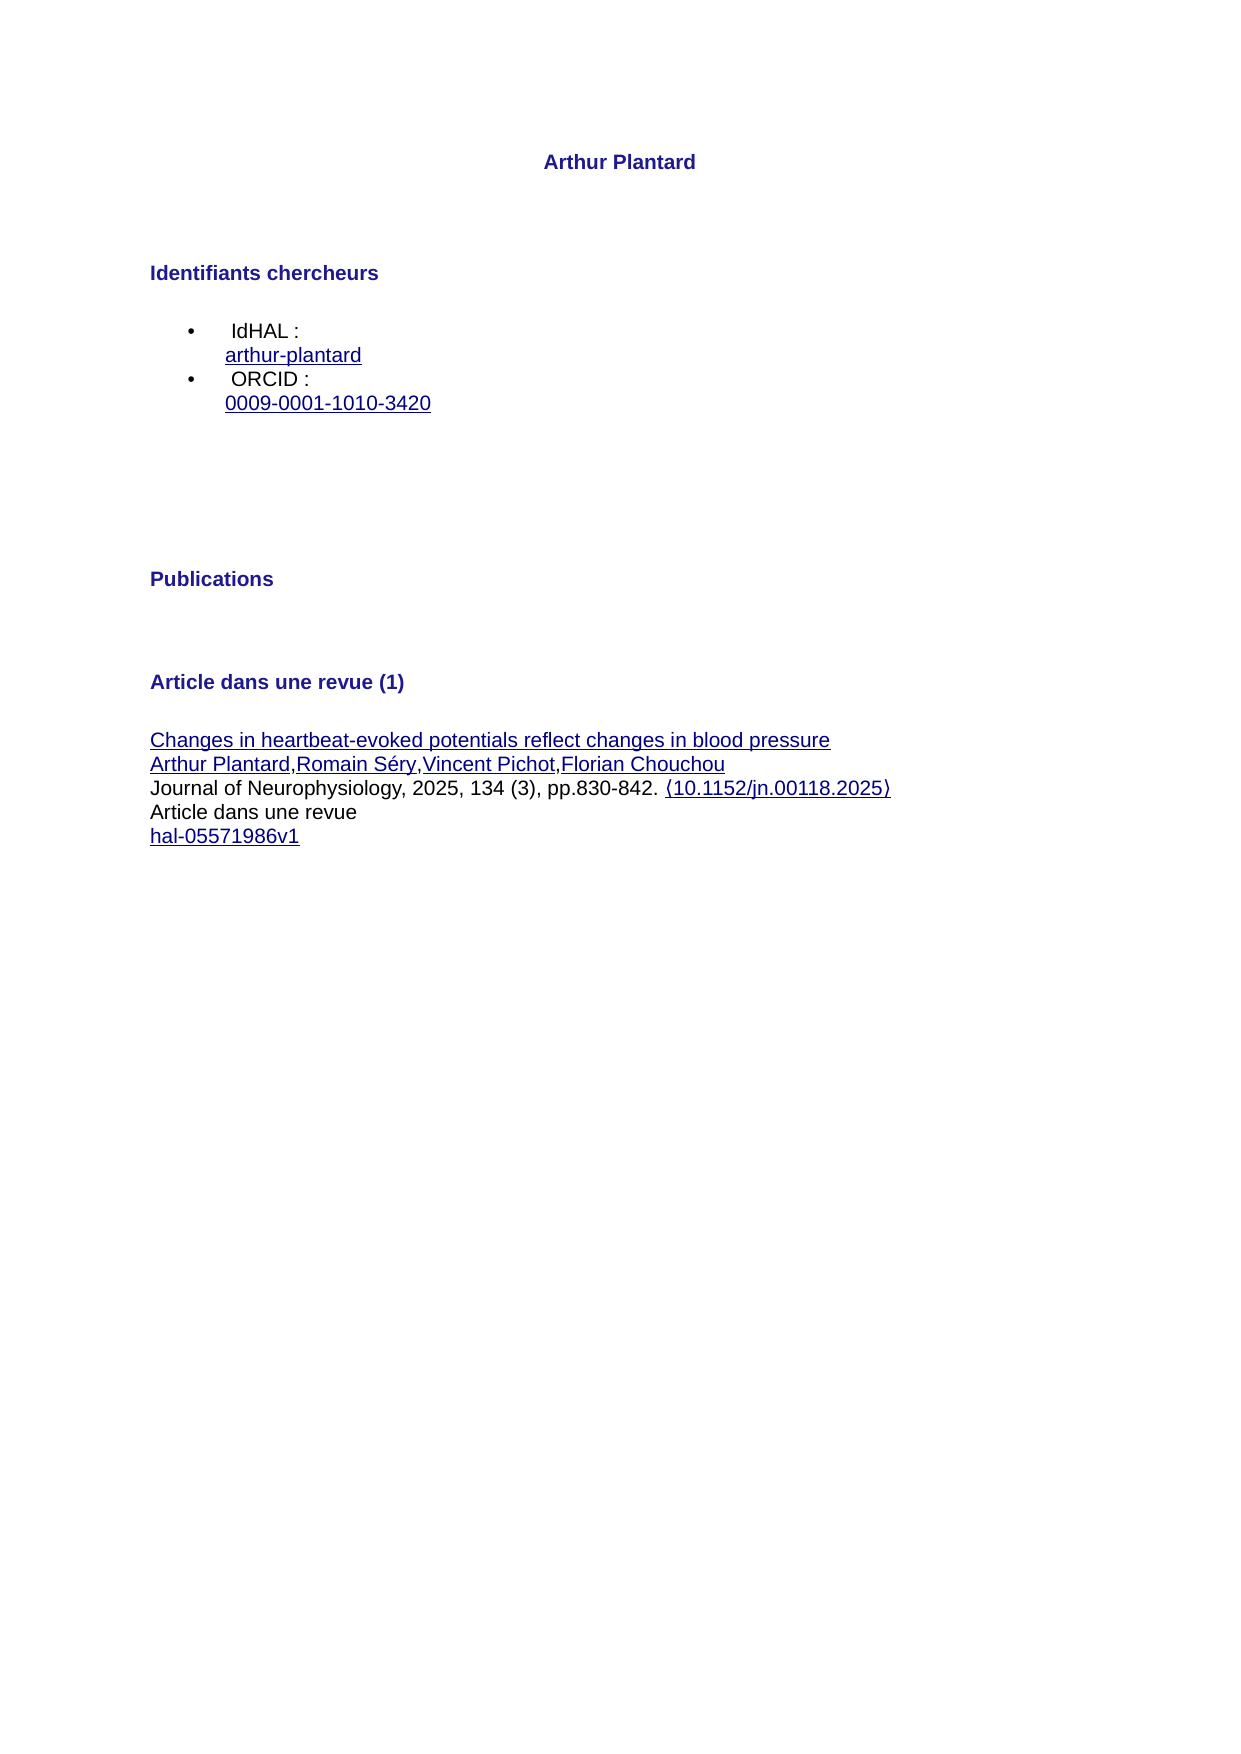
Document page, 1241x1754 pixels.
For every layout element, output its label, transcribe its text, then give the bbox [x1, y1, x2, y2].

subtitle Publications [150, 567, 1090, 591]
subtitle Identifiants chercheurs [150, 260, 1090, 284]
subtitle Arthur Plantard [150, 150, 1090, 174]
list ORCID : [187, 367, 1090, 391]
list IdHAL : [187, 319, 1090, 343]
list arthur-plantard [187, 343, 1090, 367]
subtitle Article dans une revue (1) [150, 670, 1090, 694]
table_header Changes in heartbeat-evoked potentials reflect changes in blood pressure Arthur Plantard,Romain Séry,Vincent Pichot,Florian Chouchou Journal of Neurophysiology, 2025, 134 (3), pp.830-842. ⟨10.1152/jn.00118.2025⟩ Article dans une revue hal-05571986v1 [150, 728, 1090, 848]
list 0009-0001-1010-3420 [187, 391, 1090, 414]
